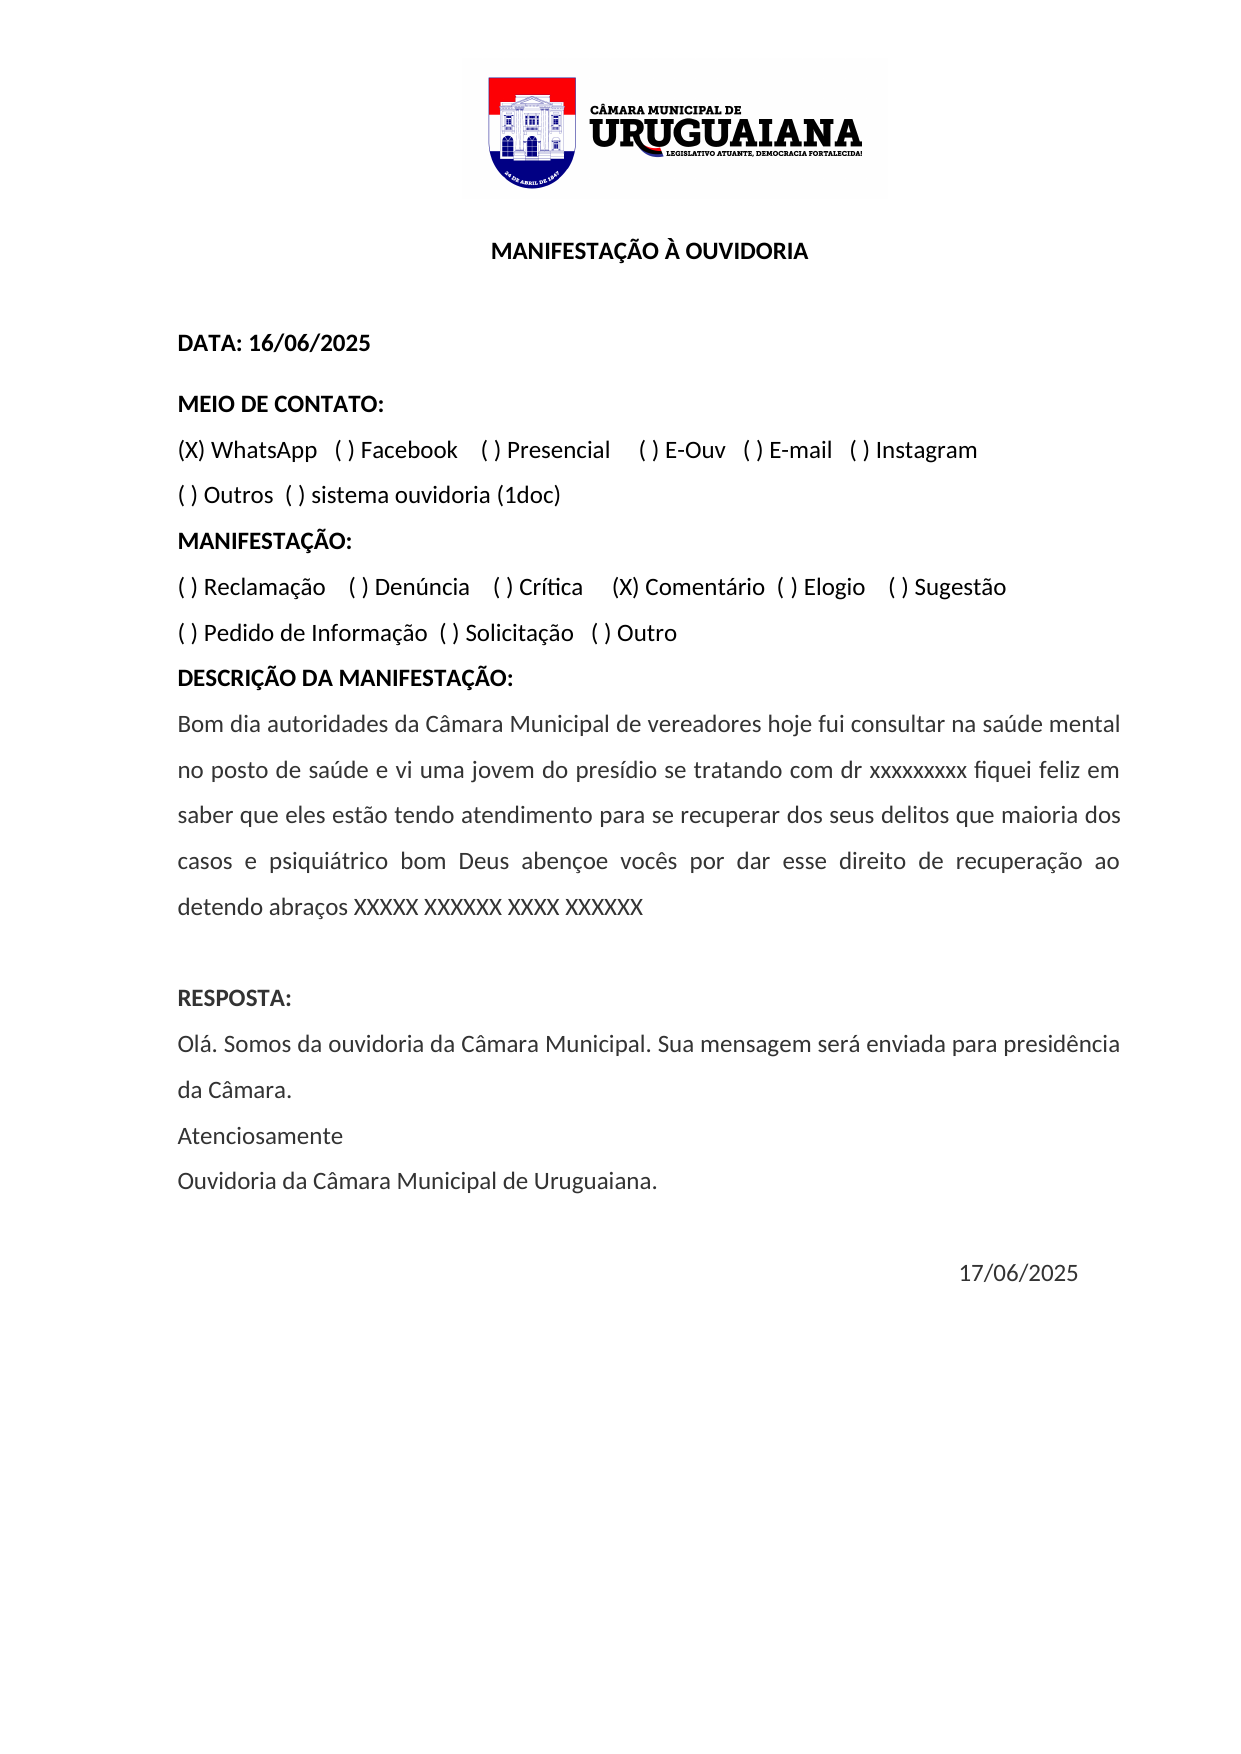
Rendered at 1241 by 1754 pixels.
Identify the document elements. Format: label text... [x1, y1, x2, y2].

list Olá. Somos da ouvidoria da Câmara Municipal. Sua mensagem será enviada para presidência da Câmara. [177, 1028, 1122, 1104]
text ( ) Reclamação ( ) Denúncia ( ) Crítica (X) Comentário ( ) Elogio ( ) Sugestão [177, 571, 1122, 602]
list RESPOSTA: [177, 983, 1122, 1013]
list 17/06/2025 [177, 1257, 1122, 1287]
text MEIO DE CONTATO: [177, 388, 1122, 419]
text (X) WhatsApp ( ) Facebook ( ) Presencial ( ) E-Ouv ( ) E-mail ( ) Instagram [177, 434, 1122, 464]
list Bom dia autoridades da Câmara Municipal de vereadores hoje fui consultar na saúde mental no posto de saúde e vi uma jovem do presídio se tratando com dr xxxxxxxxx fiquei feliz em saber que eles estão tendo atendimento para se recuperar dos seus delitos que maioria dos casos e psiquiátrico bom Deus abençoe vocês por dar esse direito de recuperação ao detendo abraços XXXXX XXXXXX XXXX XXXXXX [177, 708, 1122, 922]
text DESCRIÇÃO DA MANIFESTAÇÃO: [177, 662, 1122, 693]
text ( ) Pedido de Informação ( ) Solicitação ( ) Outro [177, 617, 1122, 647]
text DATA: 16/06/2025 [177, 327, 1122, 358]
picture [462, 58, 888, 199]
text ( ) Outros ( ) sistema ouvidoria (1doc) [177, 479, 1122, 510]
list Atenciosamente [177, 1120, 1122, 1150]
text MANIFESTAÇÃO À OUVIDORIA [177, 236, 1122, 266]
text MANIFESTAÇÃO: [177, 525, 1122, 556]
list Ouvidoria da Câmara Municipal de Uruguaiana. [177, 1166, 1122, 1242]
